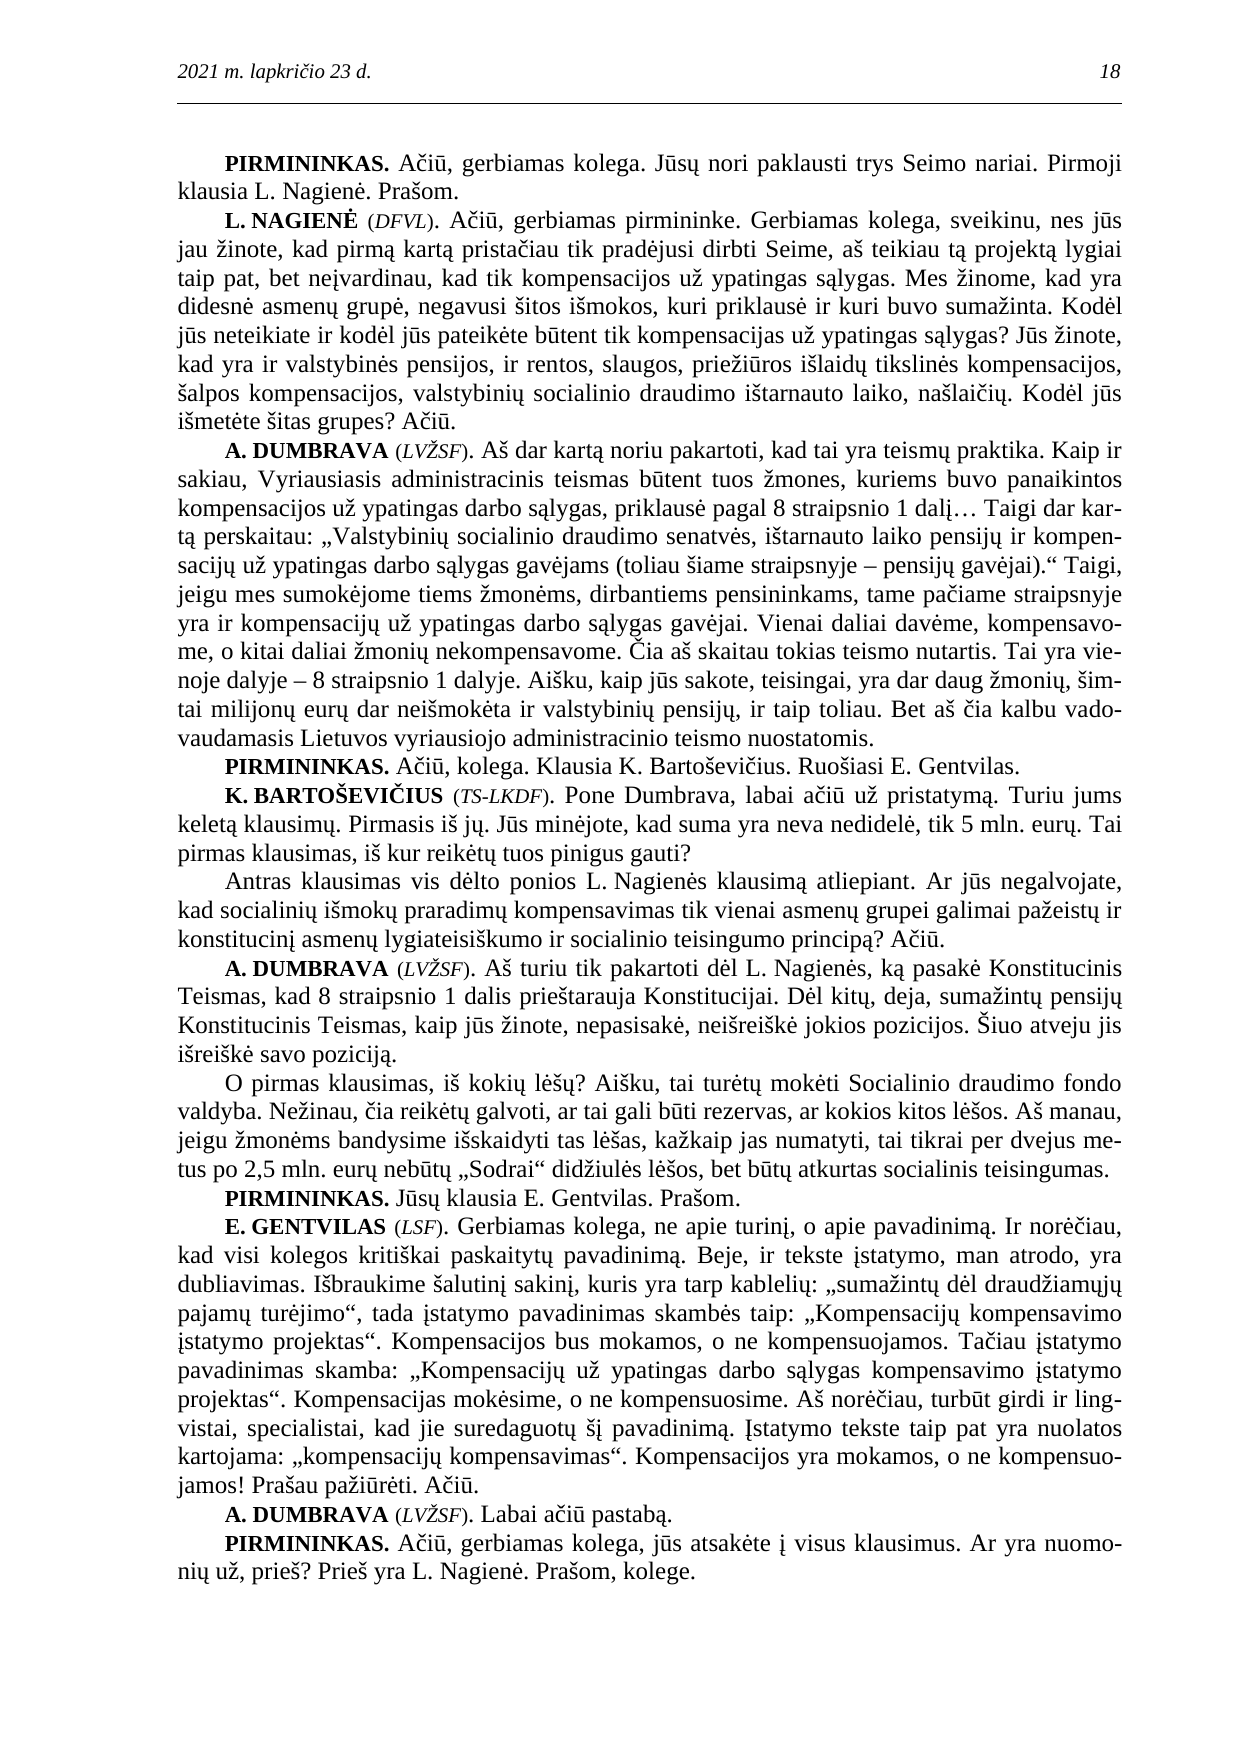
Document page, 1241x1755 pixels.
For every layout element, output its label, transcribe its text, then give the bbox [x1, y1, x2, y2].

text PIRMININKAS. Jū­sų klau­sia E. Gent­vi­las. Pra­šom. [177, 1183, 1122, 1211]
text Ant­ras klau­si­mas vis dėl­to po­nios L. Na­gie­nės klau­si­mą at­lie­piant. Ar jūs ne­gal­vo­ja­te, kad so­cia­li­nių iš­mo­kų pra­ra­di­mų kom­pen­sa­vi­mas tik vie­nai as­me­nų gru­pei ga­li­mai pa­žeis­tų ir kon­sti­tu­ci­nį as­me­nų ly­gia­tei­siš­ku­mo ir so­cia­li­nio tei­sin­gu­mo prin­ci­pą? Ačiū. [177, 866, 1122, 953]
text PIRMININKAS. Ačiū, ger­bia­mas ko­le­ga, jūs at­sa­kė­te į vi­sus klau­si­mus. Ar yra nuo­mo­nių už, prieš? Prieš yra L. Na­gie­nė. Pra­šom, ko­le­ge. [177, 1528, 1122, 1585]
text K. BARTOŠEVIČIUS (TS-LKDF). Po­ne Dumb­ra­va, la­bai ačiū už pri­sta­ty­mą. Tu­riu jums ke­le­tą klau­si­mų. Pir­ma­sis iš jų. Jūs mi­nė­jo­te, kad su­ma yra ne­va ne­di­de­lė, tik 5 mln. eu­rų. Tai pir­mas klau­si­mas, iš kur rei­kė­tų tuos pi­ni­gus gau­ti? [177, 780, 1122, 866]
text O pir­mas klau­si­mas, iš ko­kių lė­šų? Aiš­ku, tai tu­rė­tų mo­kė­ti So­cia­li­nio drau­di­mo fon­do val­dy­ba. Ne­ži­nau, čia rei­kė­tų gal­vo­ti, ar tai ga­li bū­ti re­zer­vas, ar ko­kios ki­tos lė­šos. Aš ma­nau, jei­gu žmo­nėms ban­dy­si­me iš­skai­dy­ti tas lė­šas, kaž­kaip jas nu­ma­ty­ti, tai tik­rai per dve­jus me­tus po 2,5 mln. eu­rų ne­bū­tų „Sod­rai“ di­džiu­lės lė­šos, bet bū­tų at­kur­tas so­cia­li­nis tei­sin­gu­mas. [177, 1068, 1122, 1183]
text A. DUMBRAVA (LVŽSF). Aš dar kar­tą no­riu pa­kar­to­ti, kad tai yra teis­mų prak­ti­ka. Kaip ir sa­kiau, Vy­riau­sia­sis ad­mi­nist­ra­ci­nis teis­mas bū­tent tuos žmo­nes, ku­riems bu­vo pa­nai­kin­tos kom­pen­sa­ci­jos už ypa­tin­gas dar­bo są­ly­gas, pri­klau­sė pa­gal 8 straips­nio 1 da­lį… Tai­gi dar kar­tą per­skai­tau: „Vals­ty­bi­nių so­cia­li­nio drau­di­mo se­nat­vės, iš­tar­nau­to lai­ko pen­si­jų ir kom­pen­sa­ci­jų už ypa­tin­gas dar­bo są­ly­gas ga­vė­jams (to­liau šia­me straips­ny­je – pen­si­jų ga­vė­jai).“ Tai­gi, jei­gu mes su­mo­kė­jo­me tiems žmo­nėms, dir­ban­tiems pen­si­nin­kams, ta­me pa­čia­me straips­ny­je yra ir kom­pen­sa­ci­jų už ypa­tin­gas dar­bo są­ly­gas ga­vė­jai. Vie­nai da­liai da­vė­me, kom­pen­sa­vo­me, o ki­tai da­liai žmo­nių ne­kom­pen­sa­vo­me. Čia aš skai­tau to­kias teis­mo nu­tar­tis. Tai yra vie­no­je da­ly­je – 8 straips­nio 1 da­ly­je. Aiš­ku, kaip jūs sa­ko­te, tei­sin­gai, yra dar daug žmo­nių, šim­tai mi­li­jo­nų eu­rų dar ne­iš­mo­kė­ta ir vals­ty­bi­nių pen­si­jų, ir taip to­liau. Bet aš čia kal­bu va­do­vau­da­ma­sis Lie­tu­vos vy­riau­sio­jo ad­mi­nist­ra­ci­nio teis­mo nuo­sta­to­mis. [177, 435, 1122, 751]
text A. DUMBRAVA (LVŽSF). La­bai ačiū pa­sta­bą. [177, 1499, 1122, 1528]
text A. DUMBRAVA (LVŽSF). Aš tu­riu tik pa­kar­to­ti dėl L. Na­gie­nės, ką pa­sa­kė Kon­sti­tu­ci­nis Teis­mas, kad 8 straips­nio 1 da­lis prieš­ta­rau­ja Kon­sti­tu­ci­jai. Dėl ki­tų, de­ja, su­ma­žin­tų pen­si­jų Kon­sti­tu­ci­nis Teis­mas, kaip jūs ži­no­te, ne­pa­si­sa­kė, ne­iš­reiš­kė jo­kios po­zi­ci­jos. Šiuo at­ve­ju jis iš­reiš­kė sa­vo po­zi­ci­ją. [177, 953, 1122, 1068]
text E. GENTVILAS (LSF). Ger­bia­mas ko­le­ga, ne apie tu­ri­nį, o apie pa­va­di­ni­mą. Ir no­rė­čiau, kad vi­si ko­le­gos kri­tiš­kai pa­skai­ty­tų pa­va­di­ni­mą. Be­je, ir teks­te įsta­ty­mo, man at­ro­do, yra dub­lia­vi­mas. Išbrauki­me ša­lu­ti­nį sa­ki­nį, ku­ris yra tarp kab­le­lių: „su­ma­žin­tų dėl drau­džia­mų­jų pa­ja­mų tu­rė­ji­mo“, ta­da įsta­ty­mo pa­va­di­ni­mas skam­bės taip: „Kom­pen­sa­ci­jų kom­pen­sa­vi­mo įsta­ty­mo pro­jek­tas“. Kom­pen­sa­ci­jos bus mo­ka­mos, o ne kom­pen­suo­ja­mos. Ta­čiau įsta­ty­mo pa­va­di­ni­mas skam­ba: „Kom­pen­sa­ci­jų už ypa­tin­gas dar­bo są­ly­gas kom­pen­sa­vi­mo įsta­ty­mo pro­jek­tas“. Kom­pen­sa­ci­jas mo­kė­si­me, o ne kom­pen­suo­si­me. Aš no­rė­čiau, tur­būt gir­di ir ling­vis­tai, spe­cia­lis­tai, kad jie su­re­da­guo­tų šį pa­va­di­ni­mą. Įsta­ty­mo teks­te taip pat yra nuo­la­tos kar­to­ja­ma: „kom­pen­sa­ci­jų kom­pen­sa­vi­mas“. Kom­pen­sa­ci­jos yra mo­ka­mos, o ne kom­pen­suo­ja­mos! Pra­šau pa­žiū­rė­ti. Ačiū. [177, 1211, 1122, 1499]
text PIRMININKAS. Ačiū, ger­bia­mas ko­le­ga. Jū­sų no­ri pa­klaus­ti trys Sei­mo na­riai. Pir­mo­ji klau­sia L. Na­gie­nė. Pra­šom. [177, 148, 1122, 205]
text PIRMININKAS. Ačiū, ko­le­ga. Klau­sia K. Bar­to­še­vi­čius. Ruo­šia­si E. Gent­vi­las. [177, 751, 1122, 780]
text L. NAGIENĖ (DFVL). Ačiū, ger­bia­mas pir­mi­nin­ke. Ger­bia­mas ko­le­ga, svei­ki­nu, nes jūs jau ži­no­te, kad pir­mą kar­tą pri­sta­čiau tik pra­dė­ju­si dirb­ti Sei­me, aš tei­kiau tą pro­jek­tą ly­giai taip pat, bet ne­įvar­di­nau, kad tik kom­pen­sa­ci­jos už ypa­tin­gas są­ly­gas. Mes ži­no­me, kad yra di­des­nė as­me­nų gru­pė, ne­ga­vu­si ši­tos iš­mo­kos, ku­ri pri­klau­sė ir ku­ri bu­vo su­ma­žin­ta. Ko­dėl jūs ne­tei­kia­te ir ko­dėl jūs pa­tei­kė­te bū­tent tik kom­pen­sa­ci­jas už ypa­tin­gas są­ly­gas? Jūs ži­no­te, kad yra ir vals­ty­bi­nės pen­si­jos, ir ren­tos, slau­gos, prie­žiū­ros iš­lai­dų tiks­li­nės kom­pen­sa­ci­jos, šal­pos kom­pen­sa­ci­jos, vals­ty­bi­nių so­cia­li­nio drau­di­mo iš­tar­nau­to lai­ko, naš­lai­čių. Ko­dėl jūs iš­me­tė­te ši­tas gru­pes? Ačiū. [177, 205, 1122, 435]
